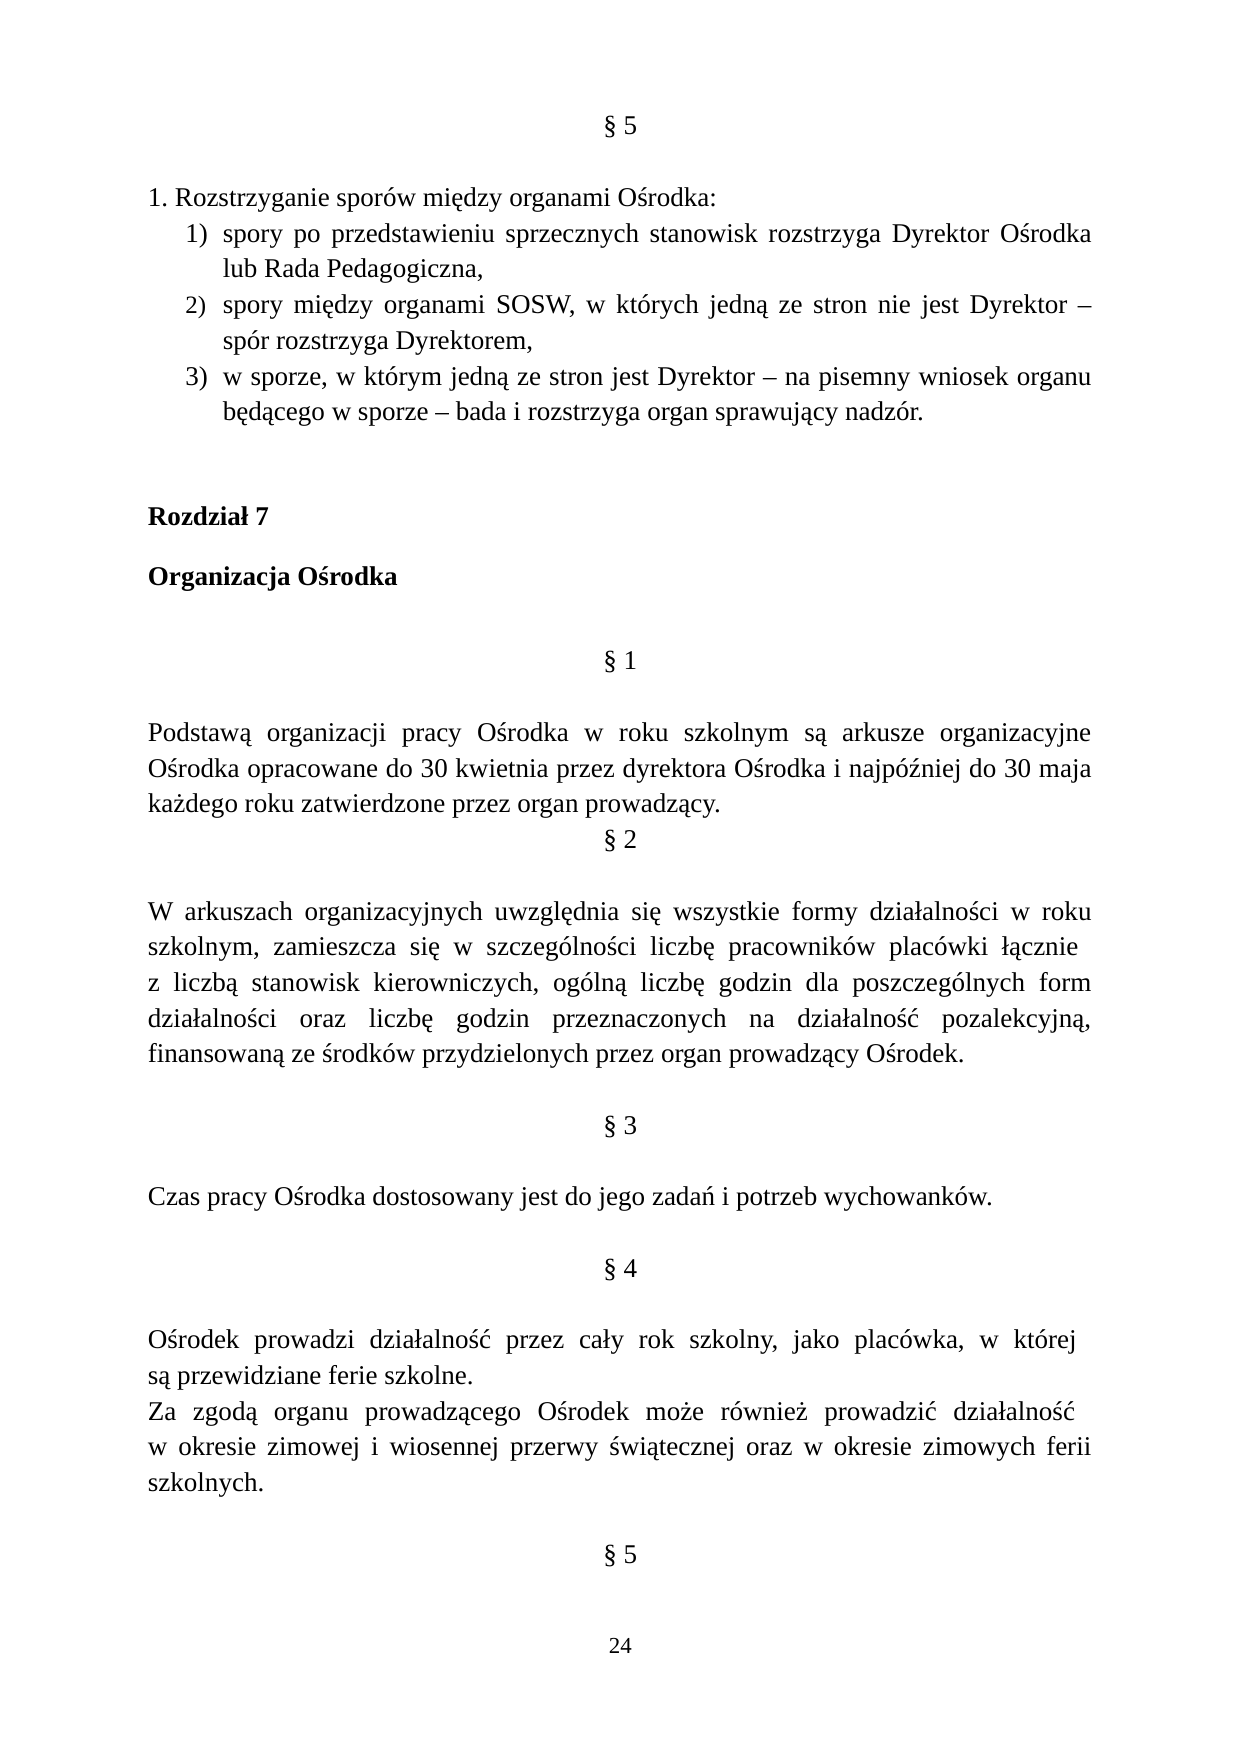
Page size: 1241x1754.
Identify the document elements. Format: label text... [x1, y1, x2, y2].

text W arkuszach organizacyjnych uwzględnia się wszystkie formy działalności w roku szkolnym, zamieszcza się w szczególności liczbę pracowników placówki łącznie z liczbą stanowisk kierowniczych, ogólną liczbę godzin dla poszczególnych form działalności oraz liczbę godzin przeznaczonych na działalność pozalekcyjną, finansowaną ze środków przydzielonych przez organ prowadzący Ośrodek. [148, 894, 1092, 1069]
text Za zgodą organu prowadzącego Ośrodek może również prowadzić działalność w okresie zimowej i wiosennej przerwy świątecznej oraz w okresie zimowych ferii szkolnych. [148, 1395, 1092, 1497]
text § 5 [148, 1538, 1092, 1569]
subtitle Organizacja Ośrodka [148, 561, 1092, 592]
text § 5 [148, 109, 1092, 141]
list spory między organami SOSW, w których jedną ze stron nie jest Dyrektor – spór rozstrzyga Dyrektorem, [185, 288, 1092, 355]
text § 2 [148, 823, 1092, 854]
text § 1 [148, 644, 1092, 676]
text Ośrodek prowadzi działalność przez cały rok szkolny, jako placówka, w której są przewidziane ferie szkolne. [148, 1323, 1092, 1390]
list w sporze, w którym jedną ze stron jest Dyrektor – na pisemny wniosek organu będącego w sporze – bada i rozstrzyga organ sprawujący nadzór. [185, 359, 1092, 426]
list spory po przedstawieniu sprzecznych stanowisk rozstrzyga Dyrektor Ośrodka lub Rada Pedagogiczna, [185, 217, 1092, 283]
text § 3 [148, 1109, 1092, 1140]
text Podstawą organizacji pracy Ośrodka w roku szkolnym są arkusze organizacyjne Ośrodka opracowane do 30 kwietnia przez dyrektora Ośrodka i najpóźniej do 30 maja każdego roku zatwierdzone przez organ prowadzący. [148, 716, 1092, 818]
text Rozdział 7 [148, 500, 1092, 531]
text 1. Rozstrzyganie sporów między organami Ośrodka: [148, 181, 1092, 212]
text Czas pracy Ośrodka dostosowany jest do jego zadań i potrzeb wychowanków. [148, 1180, 1092, 1212]
text § 4 [148, 1252, 1092, 1283]
